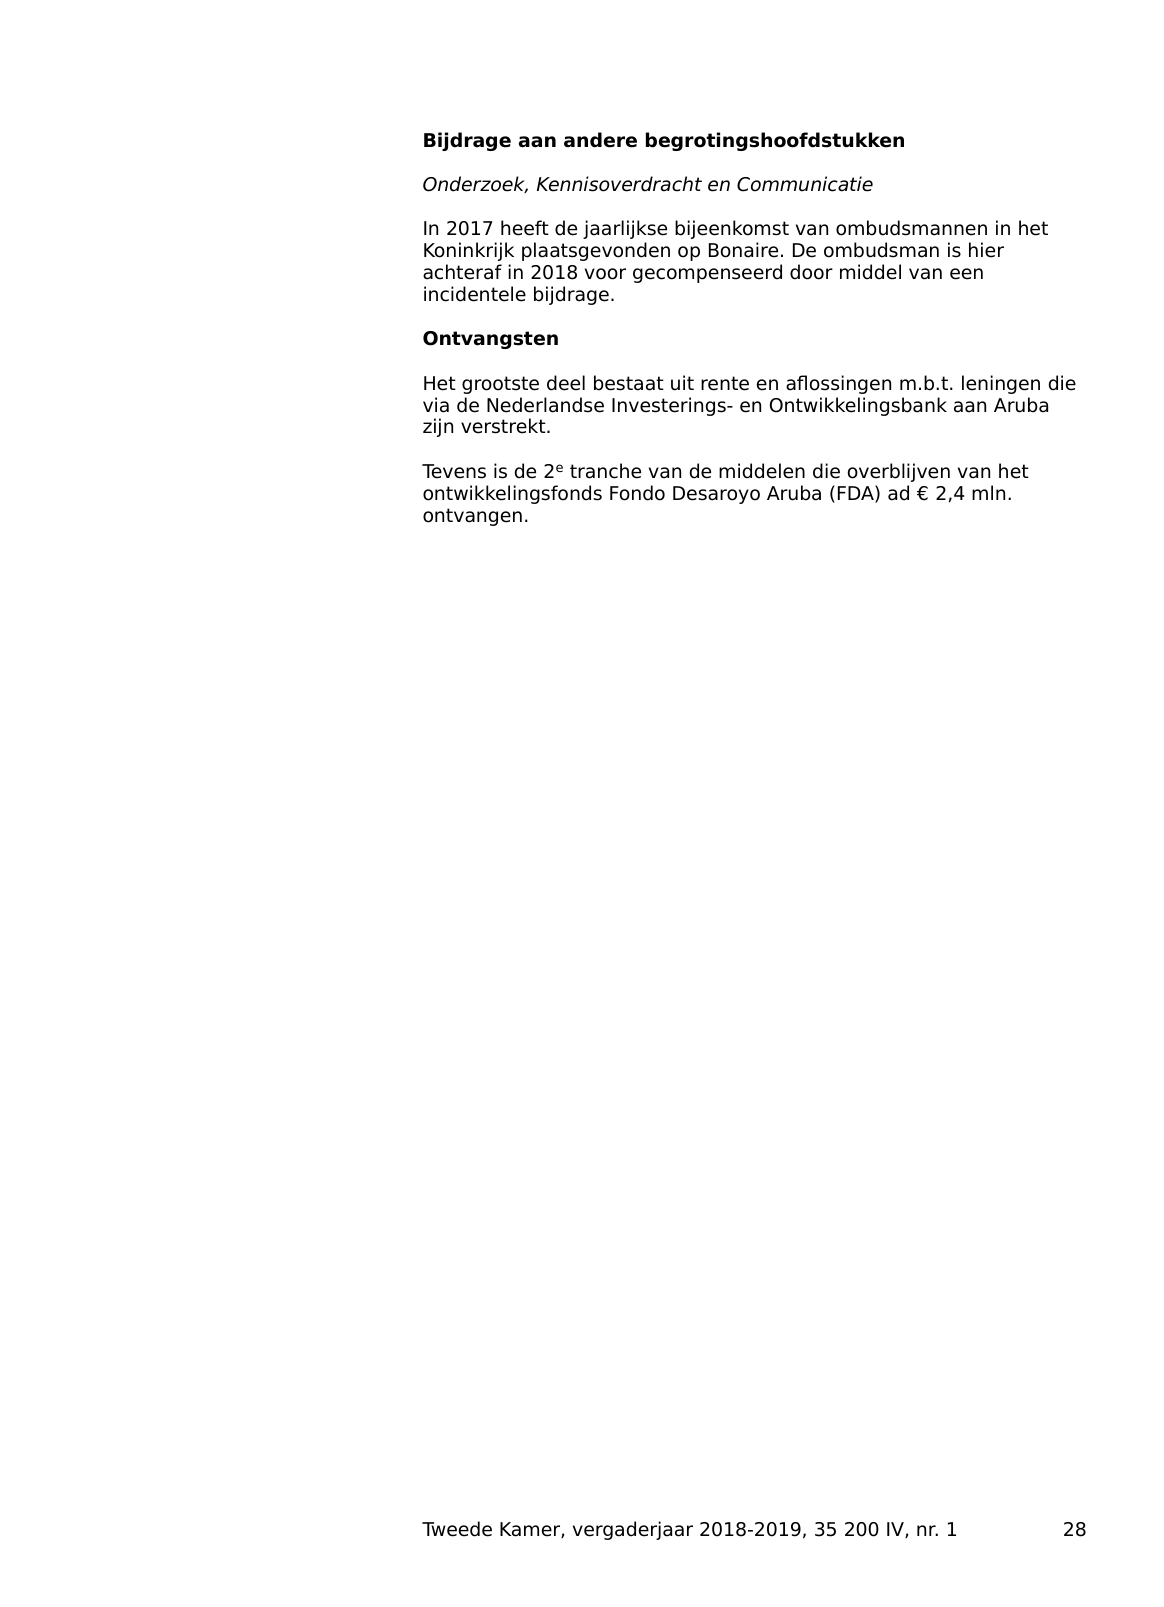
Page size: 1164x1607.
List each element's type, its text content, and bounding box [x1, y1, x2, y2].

subtitle Bijdrage aan andere begrotingshoofdstukken [422, 130, 1087, 152]
subtitle Ontvangsten [422, 328, 1087, 350]
text In 2017 heeft de jaarlijkse bijeenkomst van ombudsmannen in het Koninkrijk plaatsgevonden op Bonaire. De ombudsman is hier achteraf in 2018 voor gecompenseerd door middel van een incidentele bijdrage. [422, 218, 1087, 306]
text Tevens is de 2e tranche van de middelen die overblijven van het ontwikkelingsfonds Fondo Desaroyo Aruba (FDA) ad € 2,4 mln. ontvangen. [422, 461, 1087, 527]
subtitle Onderzoek, Kennisoverdracht en Communicatie [422, 174, 1087, 196]
text Het grootste deel bestaat uit rente en aflossingen m.b.t. leningen die via de Nederlandse Investerings- en Ontwikkelingsbank aan Aruba zijn verstrekt. [422, 372, 1087, 438]
